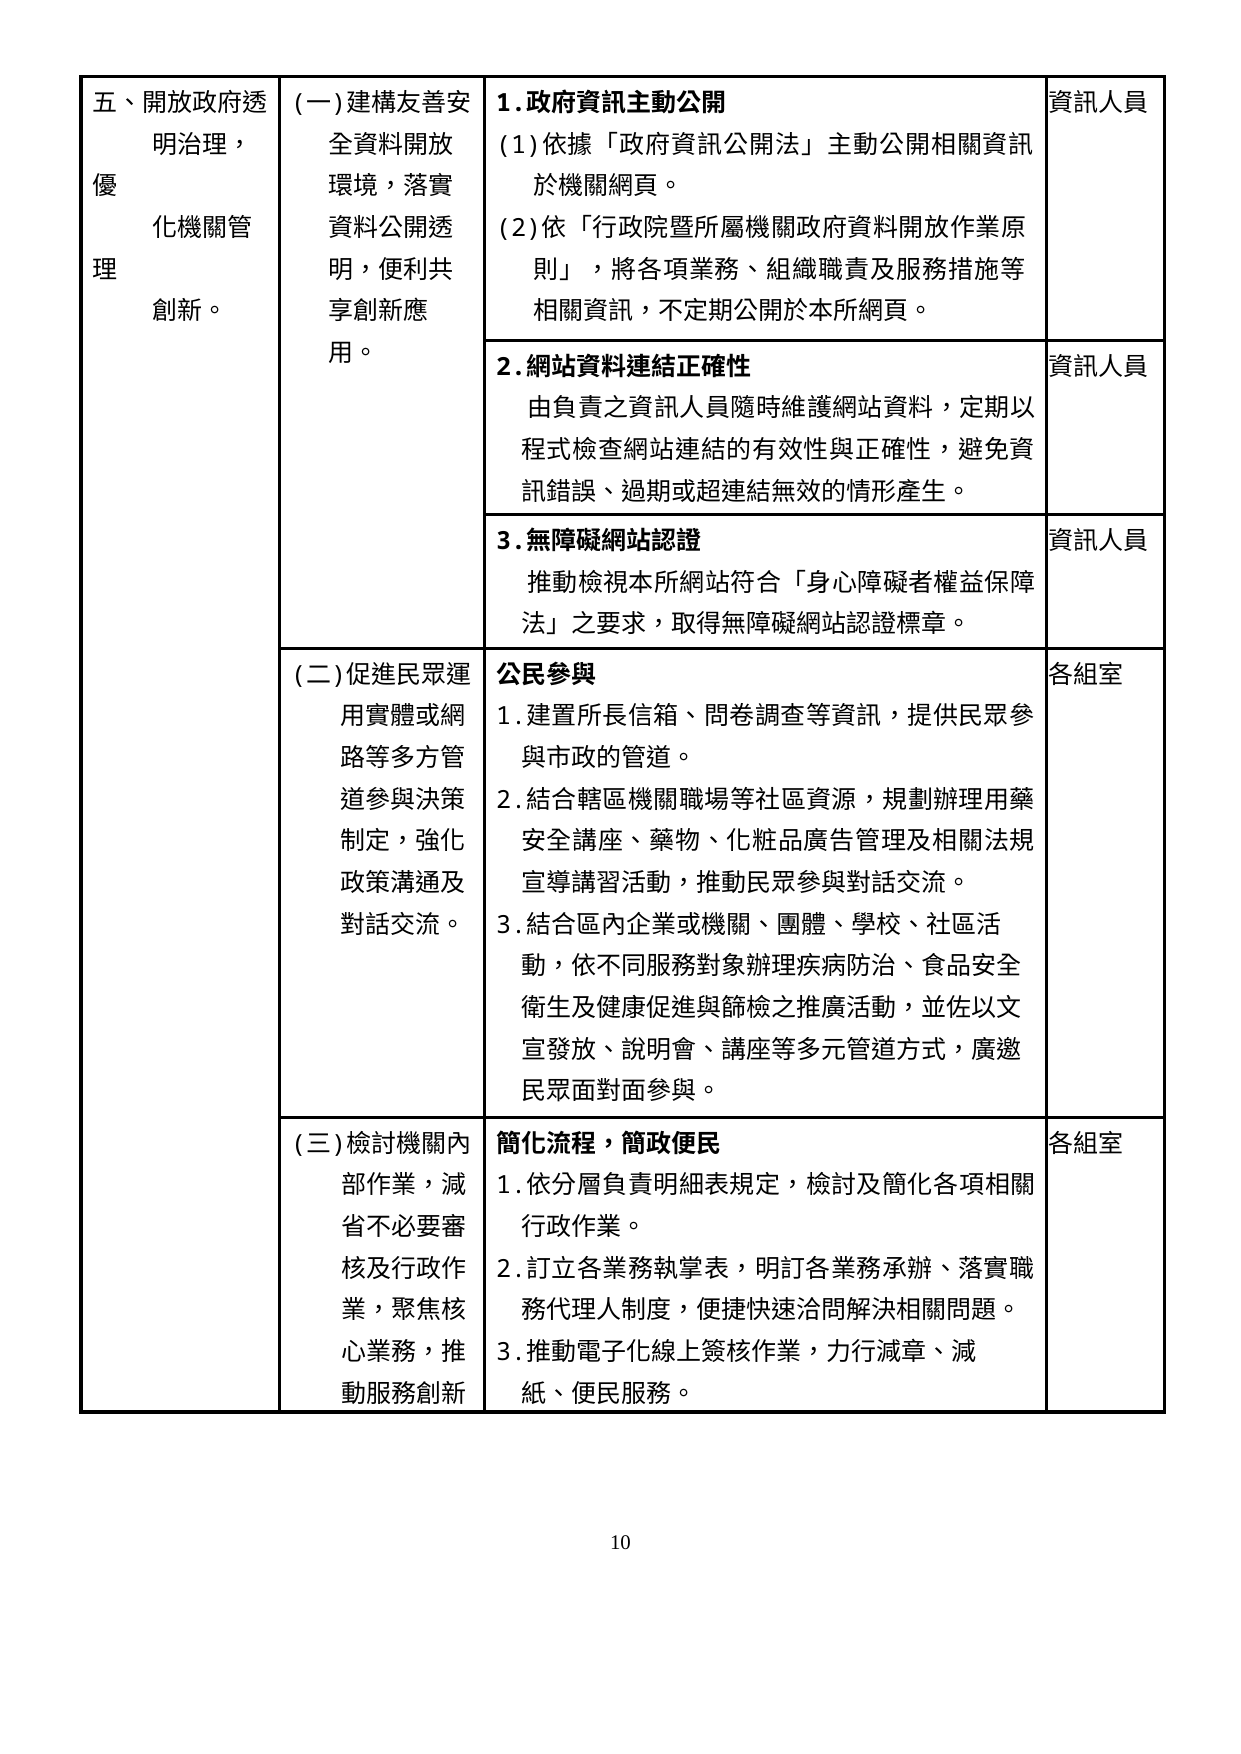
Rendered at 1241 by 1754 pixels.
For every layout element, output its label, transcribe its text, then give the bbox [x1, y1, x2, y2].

table_cell 五、開放政府透 明治理，優 化機關管理 創新。 [83, 78, 278, 1410]
table_cell (一)建構友善安全資料開放環境，落實資料公開透明，便利共享創新應用。 [281, 78, 483, 647]
table_cell 1.政府資訊主動公開 (1)依據「政府資訊公開法」主動公開相關資訊於機關網頁。 (2)依「行政院暨所屬機關政府資料開放作業原則」，將各項業務、組織職責及服務措施等相關資訊，不定期公開於本所網頁。 [486, 78, 1045, 339]
table_cell 各組室 [1048, 1119, 1163, 1410]
table_cell (二)促進民眾運用實體或網路等多方管道參與決策制定，強化政策溝通及對話交流。 [281, 650, 483, 1116]
table_cell 各組室 [1048, 650, 1163, 1116]
table_cell 資訊人員 [1048, 516, 1163, 647]
table_cell 資訊人員 [1048, 342, 1163, 513]
table_cell 2.網站資料連結正確性 由負責之資訊人員隨時維護網站資料，定期以程式檢查網站連結的有效性與正確性，避免資訊錯誤、過期或超連結無效的情形產生。 [486, 342, 1045, 513]
table_cell 資訊人員 [1048, 78, 1163, 339]
table_cell 簡化流程，簡政便民 1.依分層負責明細表規定，檢討及簡化各項相關行政作業。 2.訂立各業務執掌表，明訂各業務承辦、落實職務代理人制度，便捷快速洽問解決相關問題。 3.推動電子化線上簽核作業，力行減章、減紙、便民服務。 [486, 1119, 1045, 1410]
table_cell 3.無障礙網站認證 推動檢視本所網站符合「身心障礙者權益保障法」之要求，取得無障礙網站認證標章。 [486, 516, 1045, 647]
table_cell (三)檢討機關內部作業，減省不必要審核及行政作業，聚焦核心業務，推動服務創新 [281, 1119, 483, 1410]
table_cell 公民參與 1.建置所長信箱、問卷調查等資訊，提供民眾參與市政的管道。 2.結合轄區機關職場等社區資源，規劃辦理用藥安全講座、藥物、化粧品廣告管理及相關法規宣導講習活動，推動民眾參與對話交流。 3.結合區內企業或機關、團體、學校、社區活動，依不同服務對象辦理疾病防治、食品安全衛生及健康促進與篩檢之推廣活動，並佐以文宣發放、說明會、講座等多元管道方式，廣邀民眾面對面參與。 [486, 650, 1045, 1116]
